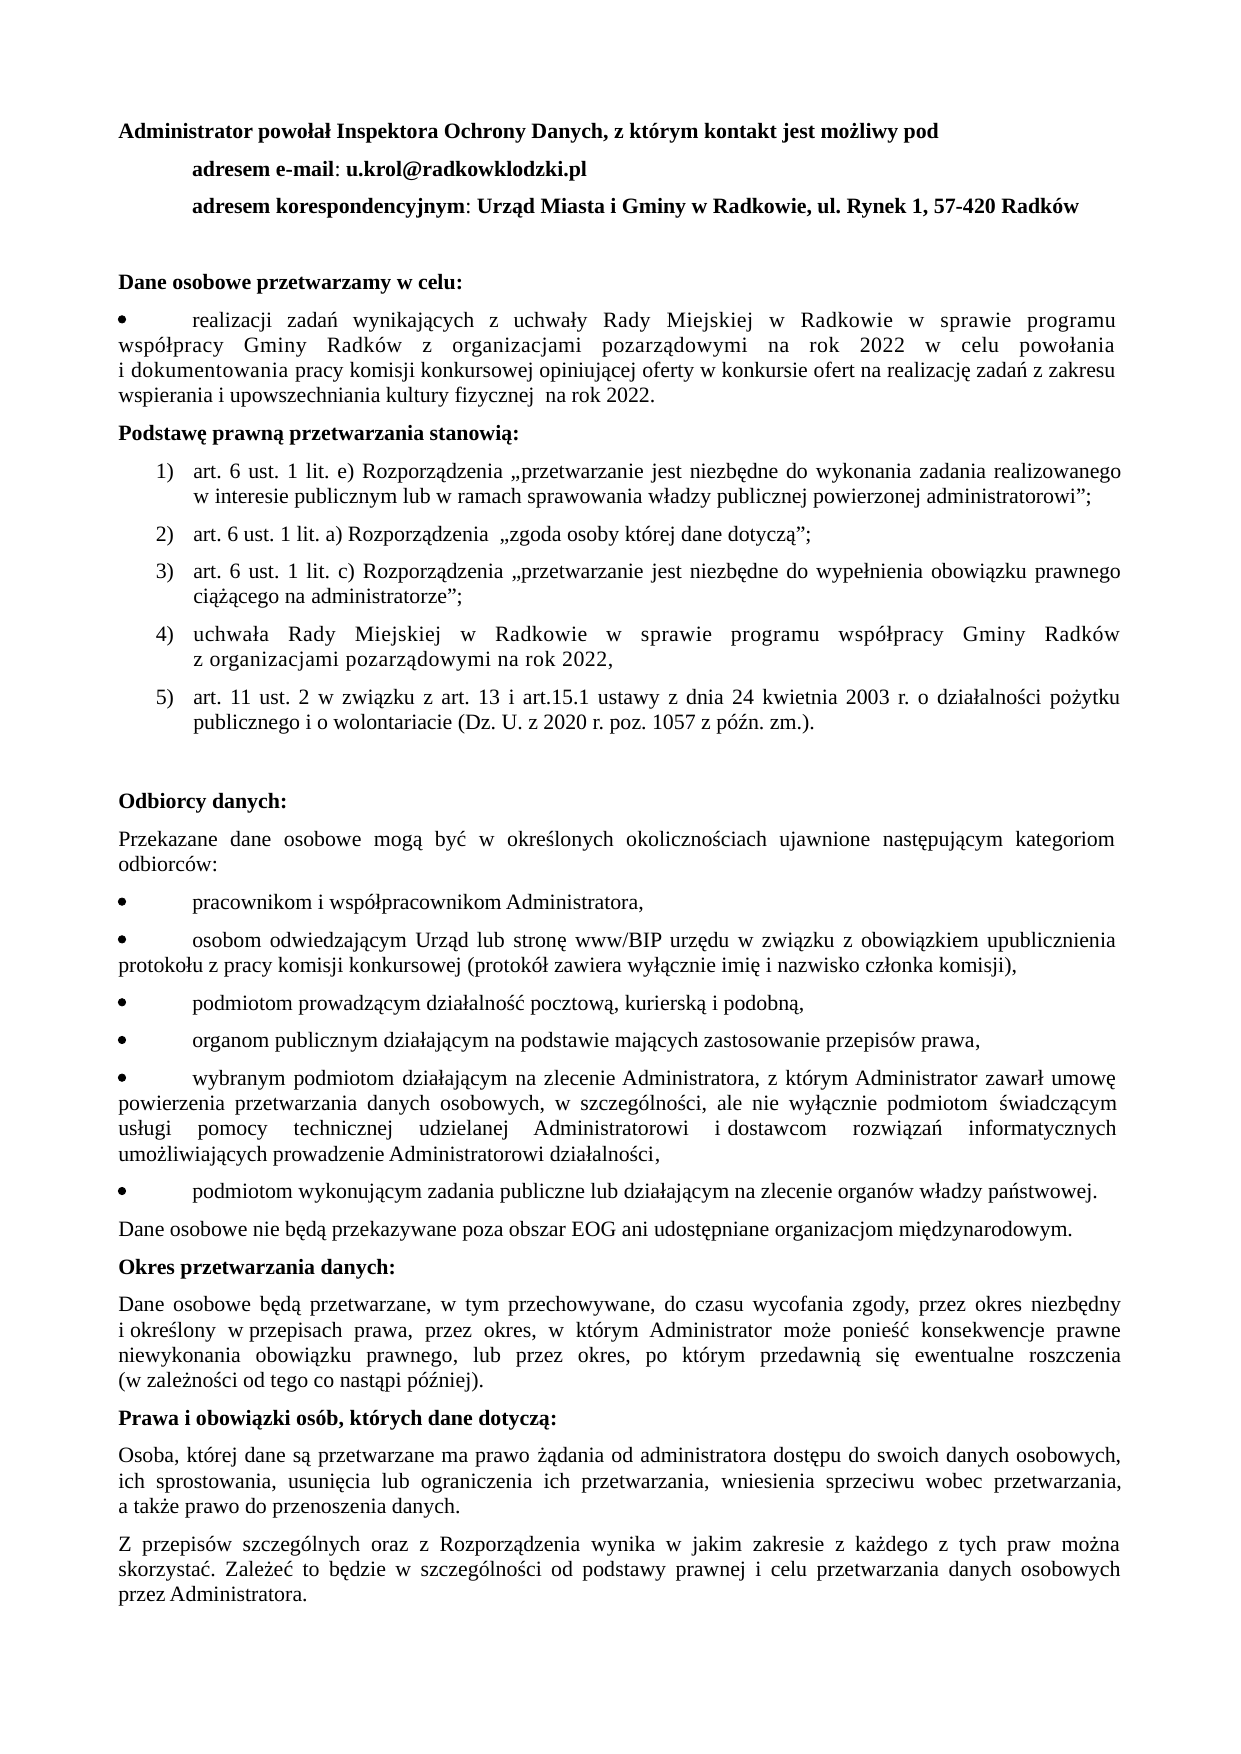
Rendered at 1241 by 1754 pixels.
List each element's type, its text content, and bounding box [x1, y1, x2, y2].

text adresem korespondencyjnym: Urząd Miasta i Gminy w Radkowie, ul. Rynek 1, 57-420 Radków [192, 193, 1117, 219]
list art. 6 ust. 1 lit. c) Rozporządzenia „przetwarzanie jest niezbędne do wypełnienia obowiązku prawnego ciążącego na administratorze”; [156, 558, 1122, 609]
text Podstawę prawną przetwarzania stanowią: [118, 420, 1117, 445]
text Odbiorcy danych: [118, 788, 1117, 813]
list osobom odwiedzającym Urząd lub stronę www/BIP urzędu w związku z obowiązkiem upublicznienia protokołu z pracy komisji konkursowej (protokół zawiera wyłącznie imię i nazwisko członka komisji), [118, 927, 1117, 977]
text Z przepisów szczególnych oraz z Rozporządzenia wynika w jakim zakresie z każdego z tych praw można skorzystać. Zależeć to będzie w szczególności od podstawy prawnej i celu przetwarzania danych osobowych przez Administratora. [118, 1531, 1122, 1606]
list podmiotom prowadzącym działalność pocztową, kurierską i podobną, [118, 989, 1117, 1015]
list realizacji zadań wynikających z uchwały Rady Miejskiej w Radkowie w sprawie programu współpracy Gminy Radków z organizacjami pozarządowymi na rok 2022 w celu powołania i dokumentowania pracy komisji konkursowej opiniującej oferty w konkursie ofert na realizację zadań z zakresu wspierania i upowszechniania kultury fizycznej na rok 2022. [118, 307, 1117, 407]
text Przekazane dane osobowe mogą być w określonych okolicznościach ujawnione następującym kategoriom odbiorców: [118, 826, 1117, 876]
text Osoba, której dane są przetwarzane ma prawo żądania od administratora dostępu do swoich danych osobowych, ich sprostowania, usunięcia lub ograniczenia ich przetwarzania, wniesienia sprzeciwu wobec przetwarzania, a także prawo do przenoszenia danych. [118, 1442, 1122, 1518]
text Dane osobowe nie będą przekazywane poza obszar EOG ani udostępniane organizacjom międzynarodowym. [118, 1216, 1117, 1241]
list uchwała Rady Miejskiej w Radkowie w sprawie programu współpracy Gminy Radków z organizacjami pozarządowymi na rok 2022, [156, 621, 1122, 672]
text adresem e-mail: u.krol@radkowklodzki.pl [192, 156, 1117, 181]
text Dane osobowe będą przetwarzane, w tym przechowywane, do czasu wycofania zgody, przez okres niezbędny i określony w przepisach prawa, przez okres, w którym Administrator może ponieść konsekwencje prawne niewykonania obowiązku prawnego, lub przez okres, po którym przedawnią się ewentualne roszczenia (w zależności od tego co nastąpi później). [118, 1291, 1122, 1392]
text Okres przetwarzania danych: [118, 1254, 1117, 1279]
list podmiotom wykonującym zadania publiczne lub działającym na zlecenie organów władzy państwowej. [118, 1178, 1117, 1203]
list art. 11 ust. 2 w związku z art. 13 i art.15.1 ustawy z dnia 24 kwietnia 2003 r. o działalności pożytku publicznego i o wolontariacie (Dz. U. z 2020 r. poz. 1057 z późn. zm.). [156, 684, 1122, 734]
list organom publicznym działającym na podstawie mających zastosowanie przepisów prawa, [118, 1027, 1117, 1052]
list art. 6 ust. 1 lit. e) Rozporządzenia „przetwarzanie jest niezbędne do wykonania zadania realizowanego w interesie publicznym lub w ramach sprawowania władzy publicznej powierzonej administratorowi”; [156, 458, 1122, 508]
list wybranym podmiotom działającym na zlecenie Administratora, z którym Administrator zawarł umowę powierzenia przetwarzania danych osobowych, w szczególności, ale nie wyłącznie podmiotom świadczącym usługi pomocy technicznej udzielanej Administratorowi i dostawcom rozwiązań informatycznych umożliwiających prowadzenie Administratorowi działalności, [118, 1065, 1117, 1166]
text Prawa i obowiązki osób, których dane dotyczą: [118, 1405, 1122, 1430]
text Administrator powołał Inspektora Ochrony Danych, z którym kontakt jest możliwy pod [118, 118, 1122, 143]
list art. 6 ust. 1 lit. a) Rozporządzenia „zgoda osoby której dane dotyczą”; [156, 521, 1122, 546]
text Dane osobowe przetwarzamy w celu: [118, 269, 1117, 294]
list pracownikom i współpracownikom Administratora, [118, 889, 1117, 914]
